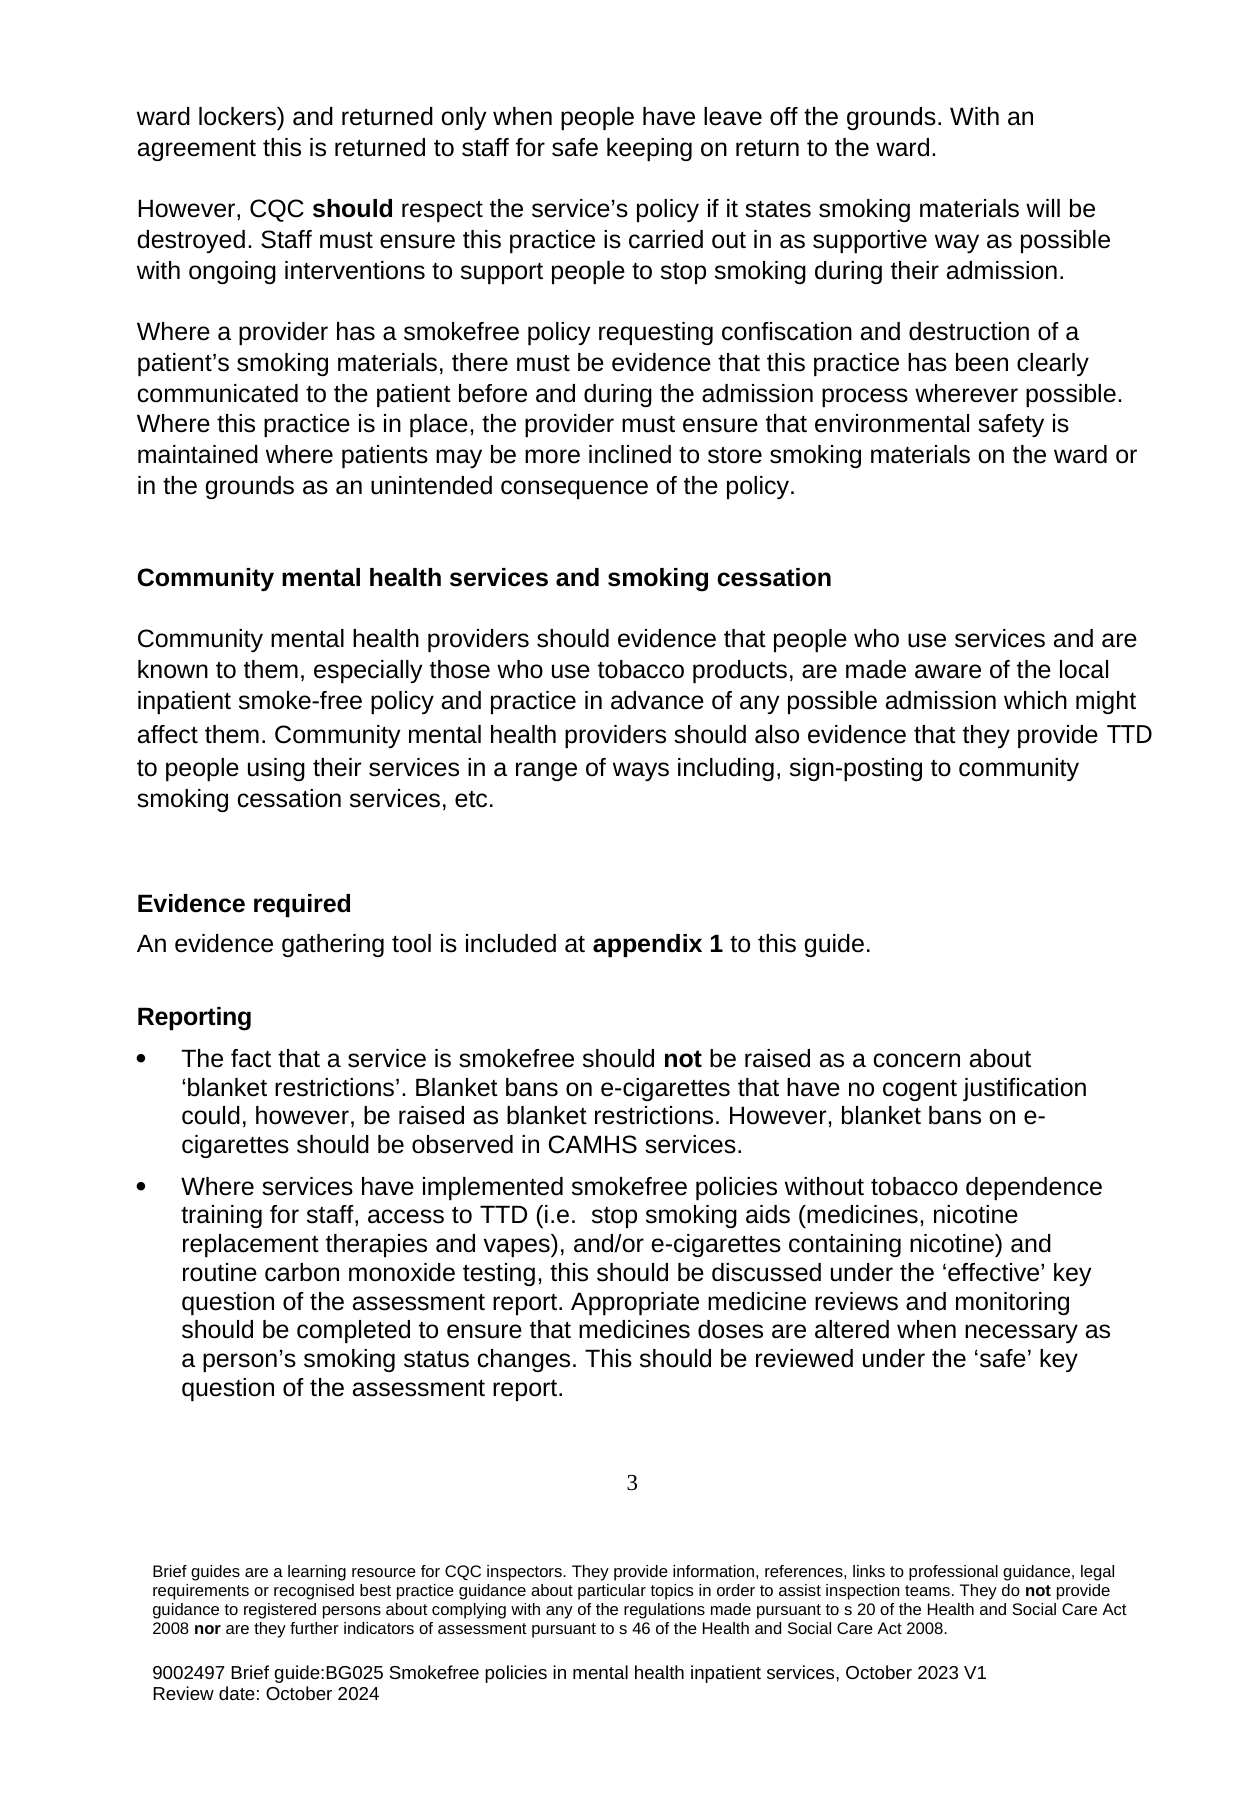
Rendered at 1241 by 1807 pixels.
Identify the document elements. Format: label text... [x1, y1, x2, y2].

list Community mental health services and smoking cessation [137, 563, 1157, 592]
text An evidence gathering tool is included at appendix 1 to this guide. [137, 930, 1157, 959]
text Reporting [137, 998, 1157, 1032]
list ward lockers) and returned only when people have leave off the grounds. With an agreement this is returned to staff for safe keeping on return to the ward. [137, 102, 1157, 162]
list Where services have implemented smokefree policies without tobacco dependence training for staff, access to TTD (i.e. stop smoking aids (medicines, nicotine replacement therapies and vapes), and/or e-cigarettes containing nicotine) and routine carbon monoxide testing, this should be discussed under the ‘effective’ key question of the assessment report. Appropriate medicine reviews and monitoring should be completed to ensure that medicines doses are altered when necessary as a person’s smoking status changes. This should be reviewed under the ‘safe’ key question of the assessment report. [137, 1172, 1127, 1402]
list The fact that a service is smokefree should not be raised as a concern about ‘blanket restrictions’. Blanket bans on e-cigarettes that have no cogent justification could, however, be raised as blanket restrictions. However, blanket bans on e-cigarettes should be observed in CAMHS services. [137, 1044, 1104, 1159]
list Community mental health providers should evidence that people who use services and are known to them, especially those who use tobacco products, are made aware of the local inpatient smoke-free policy and practice in advance of any possible admission which might affect them. Community mental health providers should also evidence that they provide TTD to people using their services in a range of ways including, sign-posting to community smoking cessation services, etc. [137, 624, 1157, 812]
list However, CQC should respect the service’s policy if it states smoking materials will be destroyed. Staff must ensure this practice is carried out in as supportive way as possible with ongoing interventions to support people to stop smoking during their admission. [137, 194, 1157, 284]
list Where a provider has a smokefree policy requesting confiscation and destruction of a patient’s smoking materials, there must be evidence that this practice has been clearly communicated to the patient before and during the admission process wherever possible. Where this practice is in place, the provider must ensure that environmental safety is maintained where patients may be more inclined to store smoking materials on the ward or in the grounds as an unintended consequence of the policy. [137, 317, 1157, 499]
text Evidence required [137, 886, 1157, 919]
